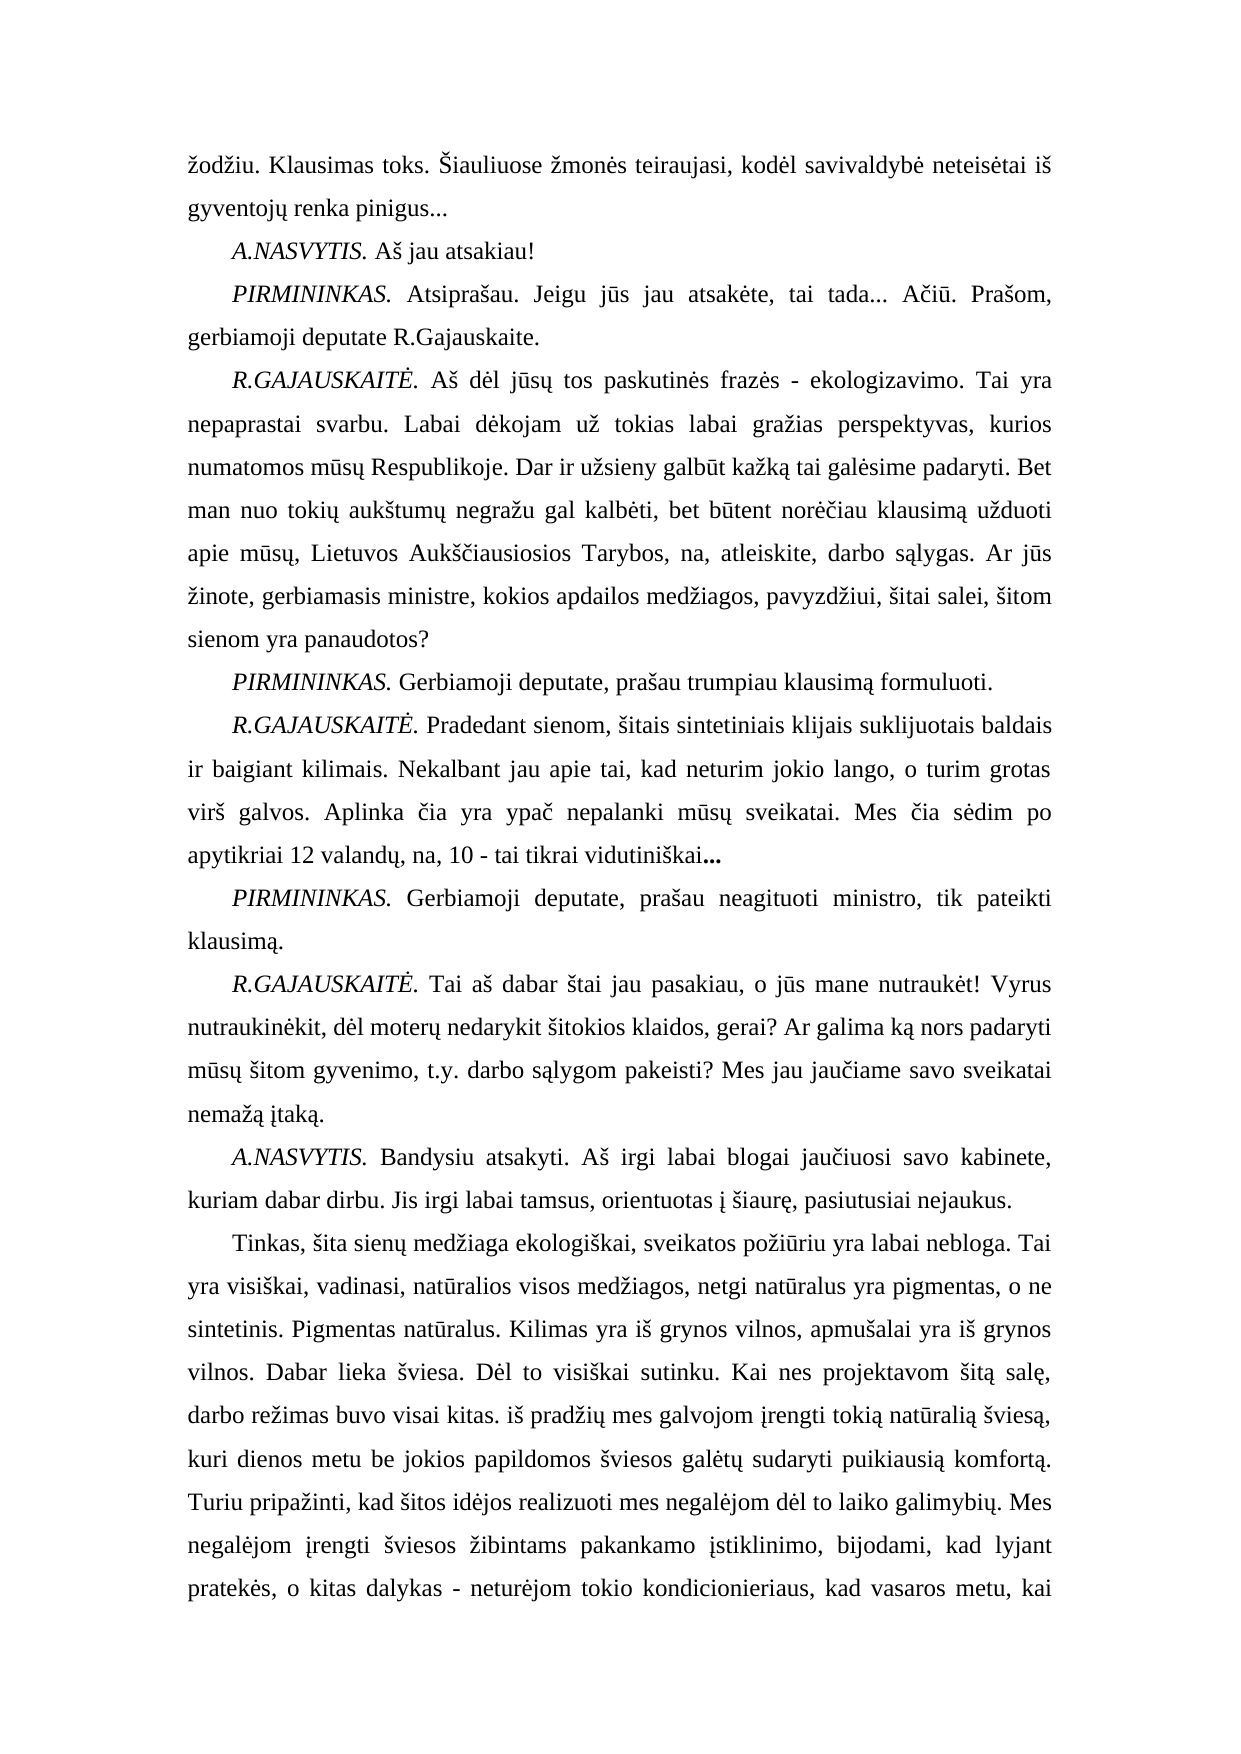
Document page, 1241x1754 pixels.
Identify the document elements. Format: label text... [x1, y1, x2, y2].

text PIRMININKAS. Gerbiamoji deputate, prašau trumpiau klausimą formuluoti. [187, 667, 1053, 696]
text Tinkas, šita sienų medžiaga ekologiškai, sveikatos požiūriu yra labai nebloga. Tai yra visiškai, vadinasi, natūralios visos medžiagos, netgi natūralus yra pigmentas, o ne sintetinis. Pigmentas natūralus. Kilimas yra iš grynos vilnos, apmušalai yra iš grynos vilnos. Dabar lieka šviesa. Dėl to visiškai sutinku. Kai nes projektavom šitą salę, darbo režimas buvo visai kitas. iš pradžių mes galvojom įrengti tokią natūralią šviesą, kuri dienos metu be jokios papildomos šviesos galėtų sudaryti puikiausią komfortą. Turiu pripažinti, kad šitos idėjos realizuoti mes negalėjom dėl to laiko galimybių. Mes negalėjom įrengti šviesos žibintams pakankamo įstiklinimo, bijodami, kad lyjant pratekės, o kitas dalykas - neturėjom tokio kondicionieriaus, kad vasaros metu, kai [187, 1228, 1053, 1602]
text PIRMININKAS. Atsiprašau. Jeigu jūs jau atsakėte, tai tada... Ačiū. Prašom, gerbiamoji deputate R.Gajauskaite. [187, 279, 1053, 351]
text R.GAJAUSKAITĖ. Pradedant sienom, šitais sintetiniais klijais suklijuotais baldais ir baigiant kilimais. Nekalbant jau apie tai, kad neturim jokio lango, o turim grotas virš galvos. Aplinka čia yra ypač nepalanki mūsų sveikatai. Mes čia sėdim po apytikriai 12 valandų, na, 10 - tai tikrai vidutiniškai... [187, 711, 1053, 869]
text A.NASVYTIS. Bandysiu atsakyti. Aš irgi labai blogai jaučiuosi savo kabinete, kuriam dabar dirbu. Jis irgi labai tamsus, orientuotas į šiaurę, pasiutusiai nejaukus. [187, 1142, 1053, 1214]
text žodžiu. Klausimas toks. Šiauliuose žmonės teiraujasi, kodėl savivaldybė neteisėtai iš gyventojų renka pinigus... [187, 150, 1053, 222]
text R.GAJAUSKAITĖ. Aš dėl jūsų tos paskutinės frazės - ekologizavimo. Tai yra nepaprastai svarbu. Labai dėkojam už tokias labai gražias perspektyvas, kurios numatomos mūsų Respublikoje. Dar ir užsieny galbūt kažką tai galėsime padaryti. Bet man nuo tokių aukštumų negražu gal kalbėti, bet būtent norėčiau klausimą užduoti apie mūsų, Lietuvos Aukščiausiosios Tarybos, na, atleiskite, darbo sąlygas. Ar jūs žinote, gerbiamasis ministre, kokios apdailos medžiagos, pavyzdžiui, šitai salei, šitom sienom yra panaudotos? [187, 366, 1053, 653]
text A.NASVYTIS. Aš jau atsakiau! [187, 236, 1053, 265]
text R.GAJAUSKAITĖ. Tai aš dabar štai jau pasakiau, o jūs mane nutraukėt! Vyrus nutraukinėkit, dėl moterų nedarykit šitokios klaidos, gerai? Ar galima ką nors padaryti mūsų šitom gyvenimo, t.y. darbo sąlygom pakeisti? Mes jau jaučiame savo sveikatai nemažą įtaką. [187, 969, 1053, 1127]
text PIRMININKAS. Gerbiamoji deputate, prašau neagituoti ministro, tik pateikti klausimą. [187, 883, 1053, 955]
